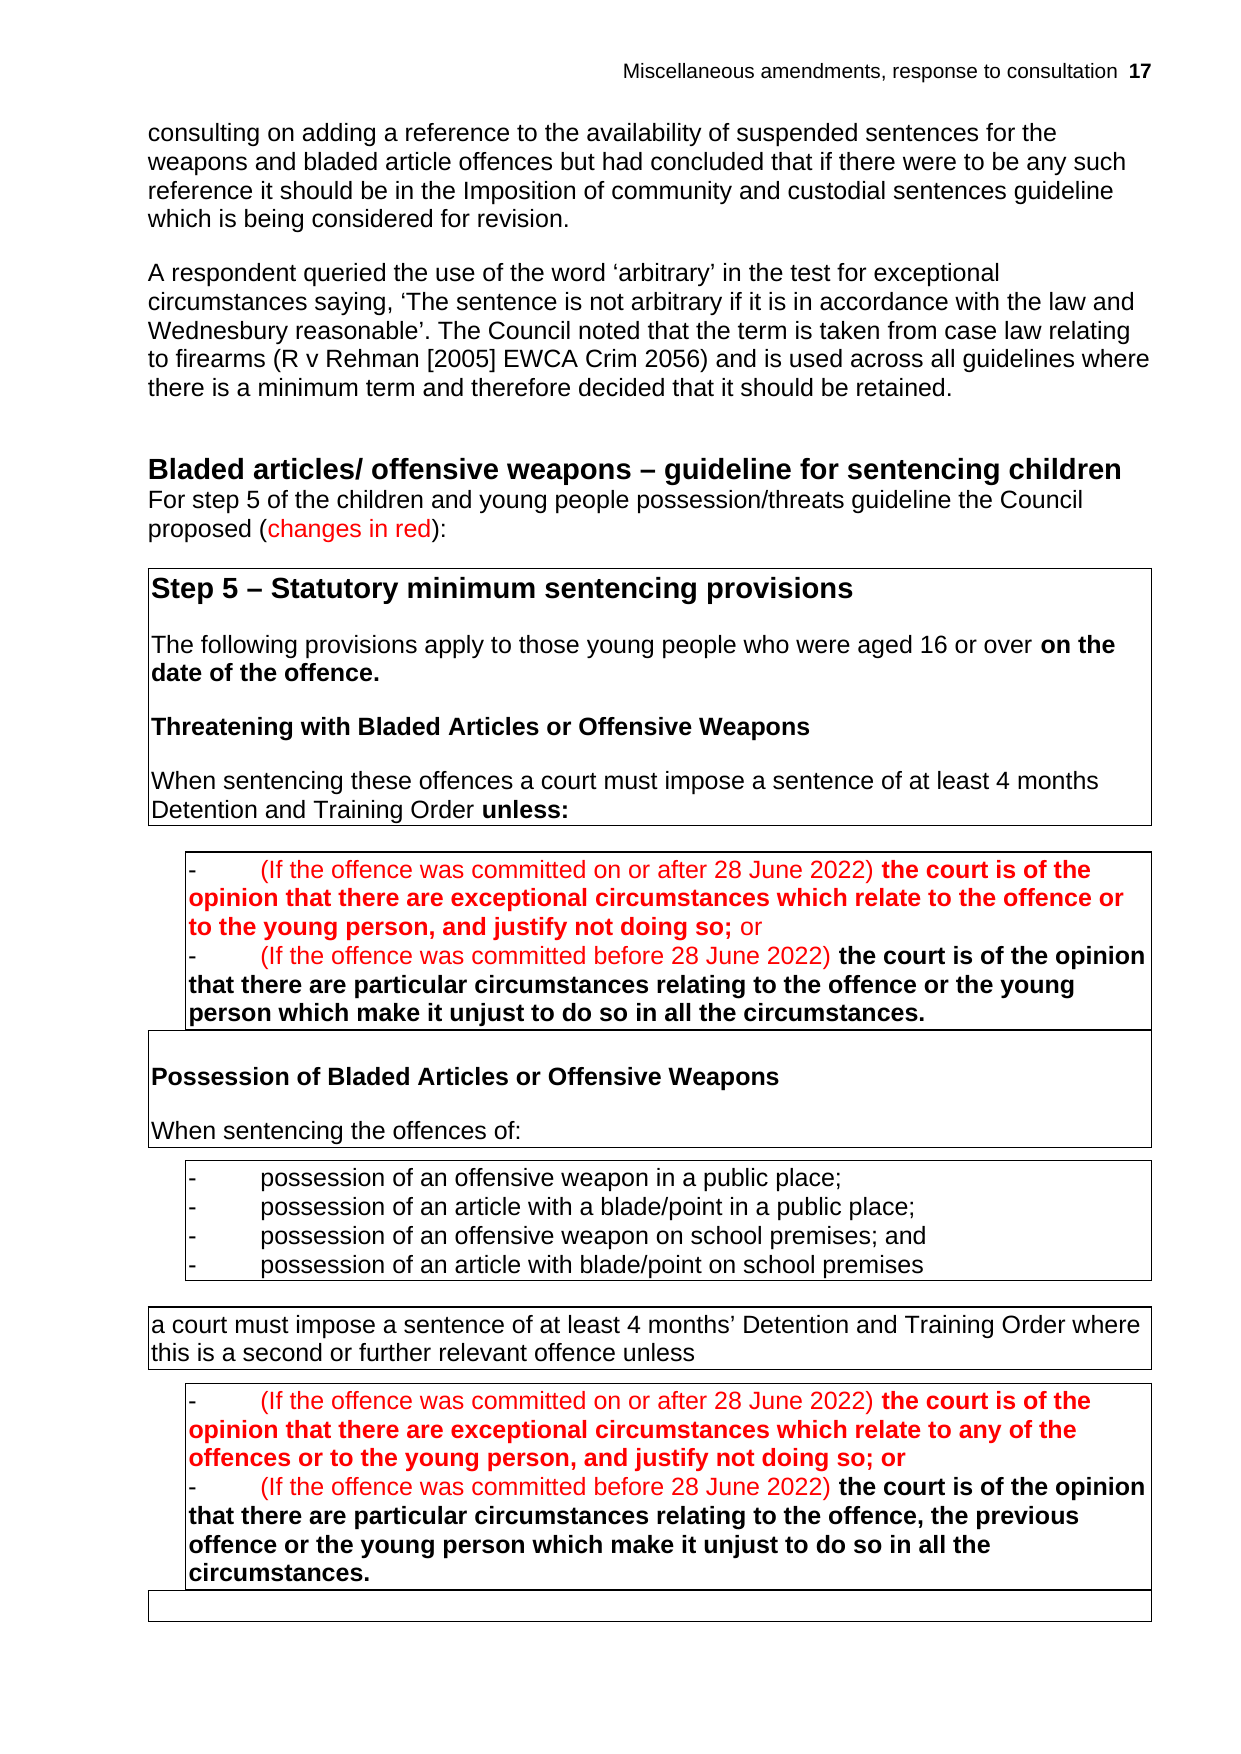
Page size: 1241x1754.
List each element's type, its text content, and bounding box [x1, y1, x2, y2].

text Threatening with Bladed Articles or Offensive Weapons [149, 709, 1151, 741]
text When sentencing these offences a court must impose a sentence of at least 4 months Detention and Training Order unless: [149, 763, 1151, 825]
list (If the offence was committed on or after 28 June 2022) the court is of the opinion that there are exceptional circumstances which relate to any of the offences or to the young person, and justify not doing so; or [186, 1384, 1151, 1469]
list possession of an article with a blade/point in a public place; [186, 1189, 1151, 1218]
list (If the offence was committed before 28 June 2022) the court is of the opinion that there are particular circumstances relating to the offence or the young person which make it unjust to do so in all the circumstances. [186, 938, 1151, 1029]
text For step 5 of the children and young people possession/threats guideline the Council proposed (changes in red): [148, 485, 1152, 543]
text The following provisions apply to those young people who were aged 16 or over on the date of the offence. [149, 626, 1151, 687]
subtitle Bladed articles/ offensive weapons – guideline for sentencing children [148, 452, 1152, 485]
text A respondent queried the use of the word ‘arbitrary’ in the test for exceptional circumstances saying, ‘The sentence is not arbitrary if it is in accordance with the law and Wednesbury reasonable’. The Council noted that the term is taken from case law relating to firearms (R v Rehman [2005] EWCA Crim 2056) and is used across all guidelines where there is a minimum term and therefore decided that it should be retained. [148, 258, 1152, 402]
list (If the offence was committed on or after 28 June 2022) the court is of the opinion that there are exceptional circumstances which relate to the offence or to the young person, and justify not doing so; or [186, 853, 1151, 938]
text Possession of Bladed Articles or Offensive Weapons [149, 1059, 1151, 1091]
list possession of an offensive weapon in a public place; [186, 1161, 1151, 1189]
text a court must impose a sentence of at least 4 months’ Detention and Training Order where this is a second or further relevant offence unless [149, 1308, 1151, 1369]
text When sentencing the offences of: [149, 1113, 1151, 1147]
text Step 5 – Statutory minimum sentencing provisions [149, 569, 1151, 604]
list (If the offence was committed before 28 June 2022) the court is of the opinion that there are particular circumstances relating to the offence, the previous offence or the young person which make it unjust to do so in all the circumstances. [186, 1469, 1151, 1589]
list possession of an article with blade/point on school premises [186, 1246, 1151, 1280]
text consulting on adding a reference to the availability of suspended sentences for the weapons and bladed article offences but had concluded that if there were to be any such reference it should be in the Imposition of community and custodial sentences guideline which is being considered for revision. [148, 118, 1152, 233]
list possession of an offensive weapon on school premises; and [186, 1218, 1151, 1246]
